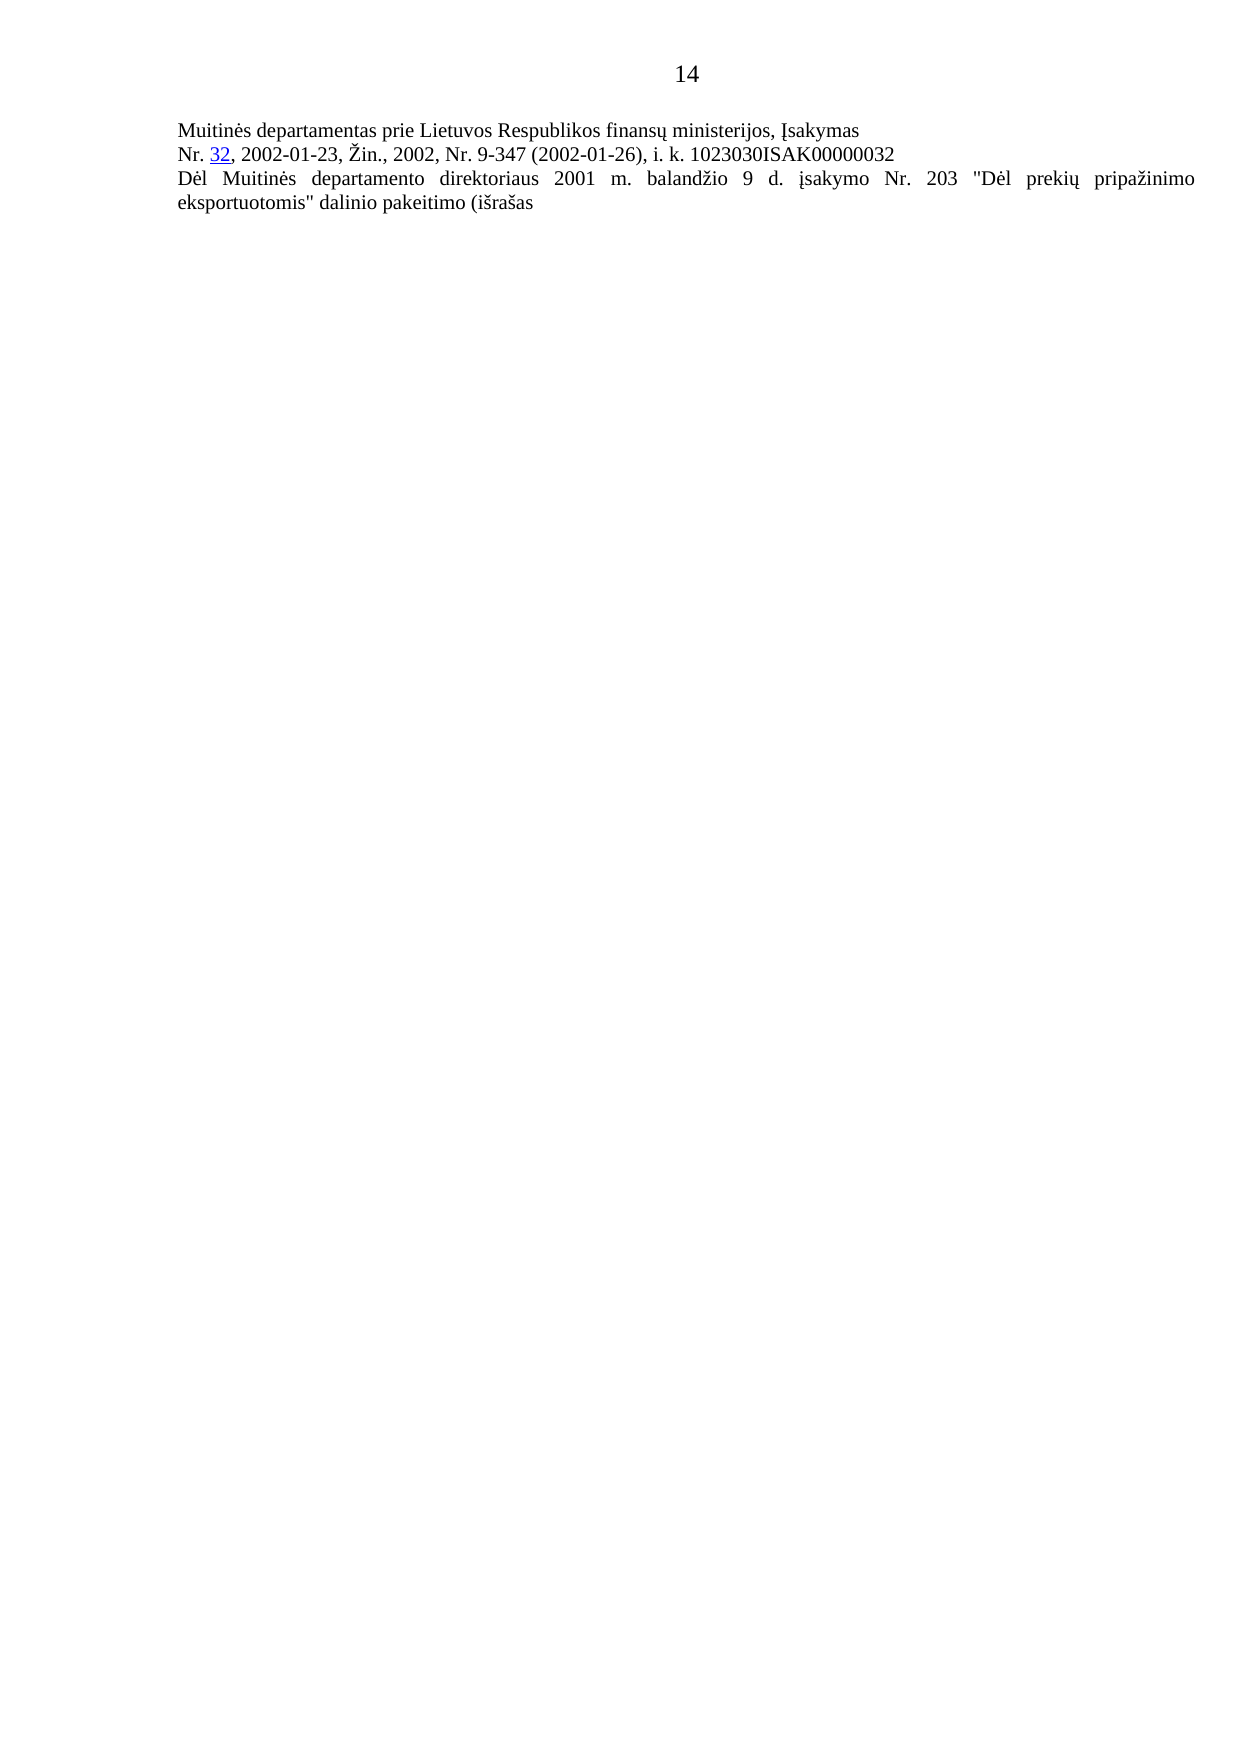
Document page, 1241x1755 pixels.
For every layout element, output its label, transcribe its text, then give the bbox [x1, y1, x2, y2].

text Muitinės departamentas prie Lietuvos Respublikos finansų ministerijos, Įsakymas [177, 118, 1196, 142]
text Nr. 32, 2002-01-23, Žin., 2002, Nr. 9-347 (2002-01-26), i. k. 1023030ISAK00000032 [177, 142, 1196, 166]
text Dėl Muitinės departamento direktoriaus 2001 m. balandžio 9 d. įsakymo Nr. 203 "Dėl prekių pripažinimo eksportuotomis" dalinio pakeitimo (išrašas [177, 166, 1196, 214]
